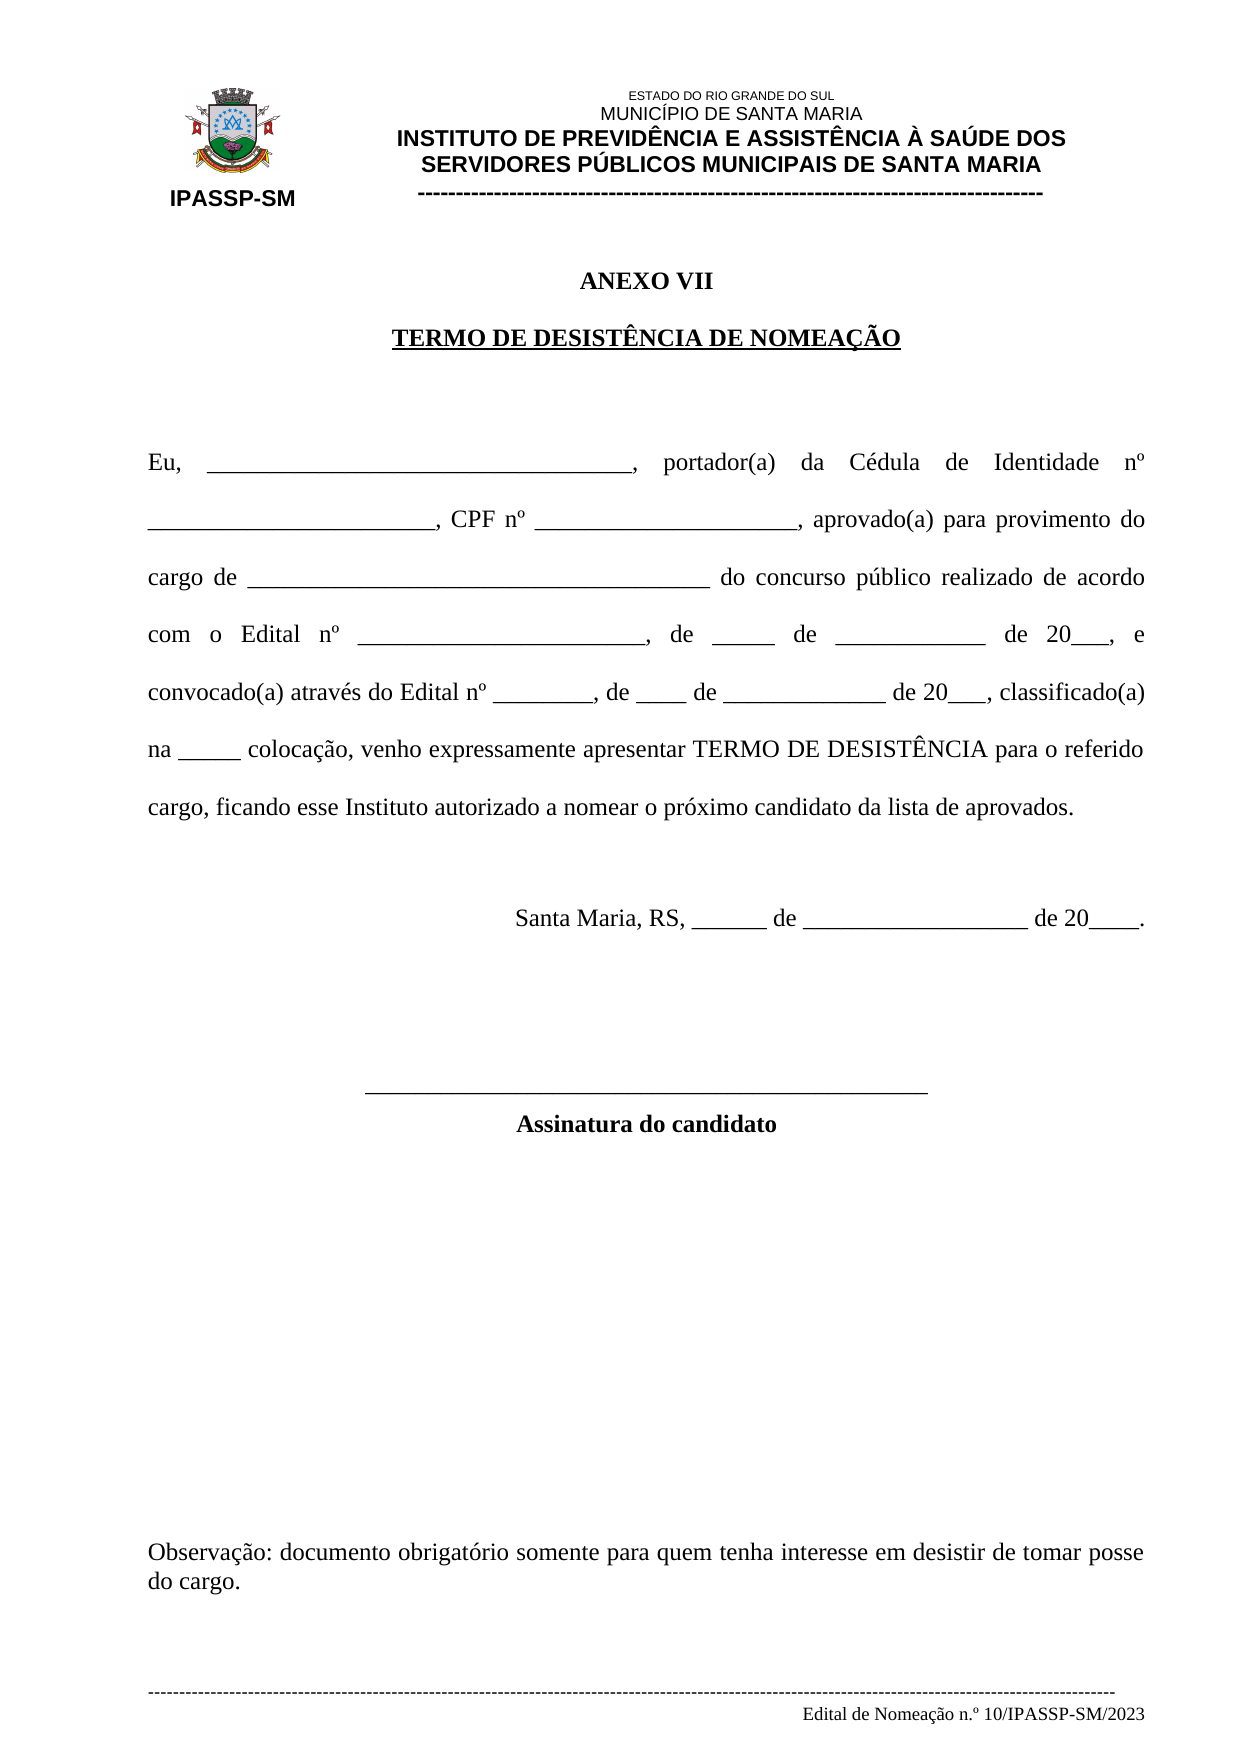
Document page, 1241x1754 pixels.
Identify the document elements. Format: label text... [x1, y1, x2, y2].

text ANEXO VII [148, 266, 1145, 294]
picture [184, 88, 281, 173]
text Observação: documento obrigatório somente para quem tenha interesse em desistir de tomar posse do cargo. [148, 1537, 1145, 1594]
text Santa Maria, RS, ______ de __________________ de 20____. [148, 903, 1145, 932]
text Eu, __________________________________, portador(a) da Cédula de Identidade nº _______________________, CPF nº _____________________, aprovado(a) para provimento do cargo de _____________________________________ do concurso público realizado de acordo com o Edital nº _______________________, de _____ de ____________ de 20___, e convocado(a) através do Edital nº ________, de ____ de _____________ de 20___, classificado(a) na _____ colocação, venho expressamente apresentar TERMO DE DESISTÊNCIA para o referido cargo, ficando esse Instituto autorizado a nomear o próximo candidato da lista de aprovados. [148, 447, 1145, 821]
text Assinatura do candidato [148, 1109, 1145, 1138]
text _____________________________________________ [148, 1068, 1145, 1097]
subtitle TERMO DE DESISTÊNCIA DE NOMEAÇÃO [148, 323, 1145, 352]
